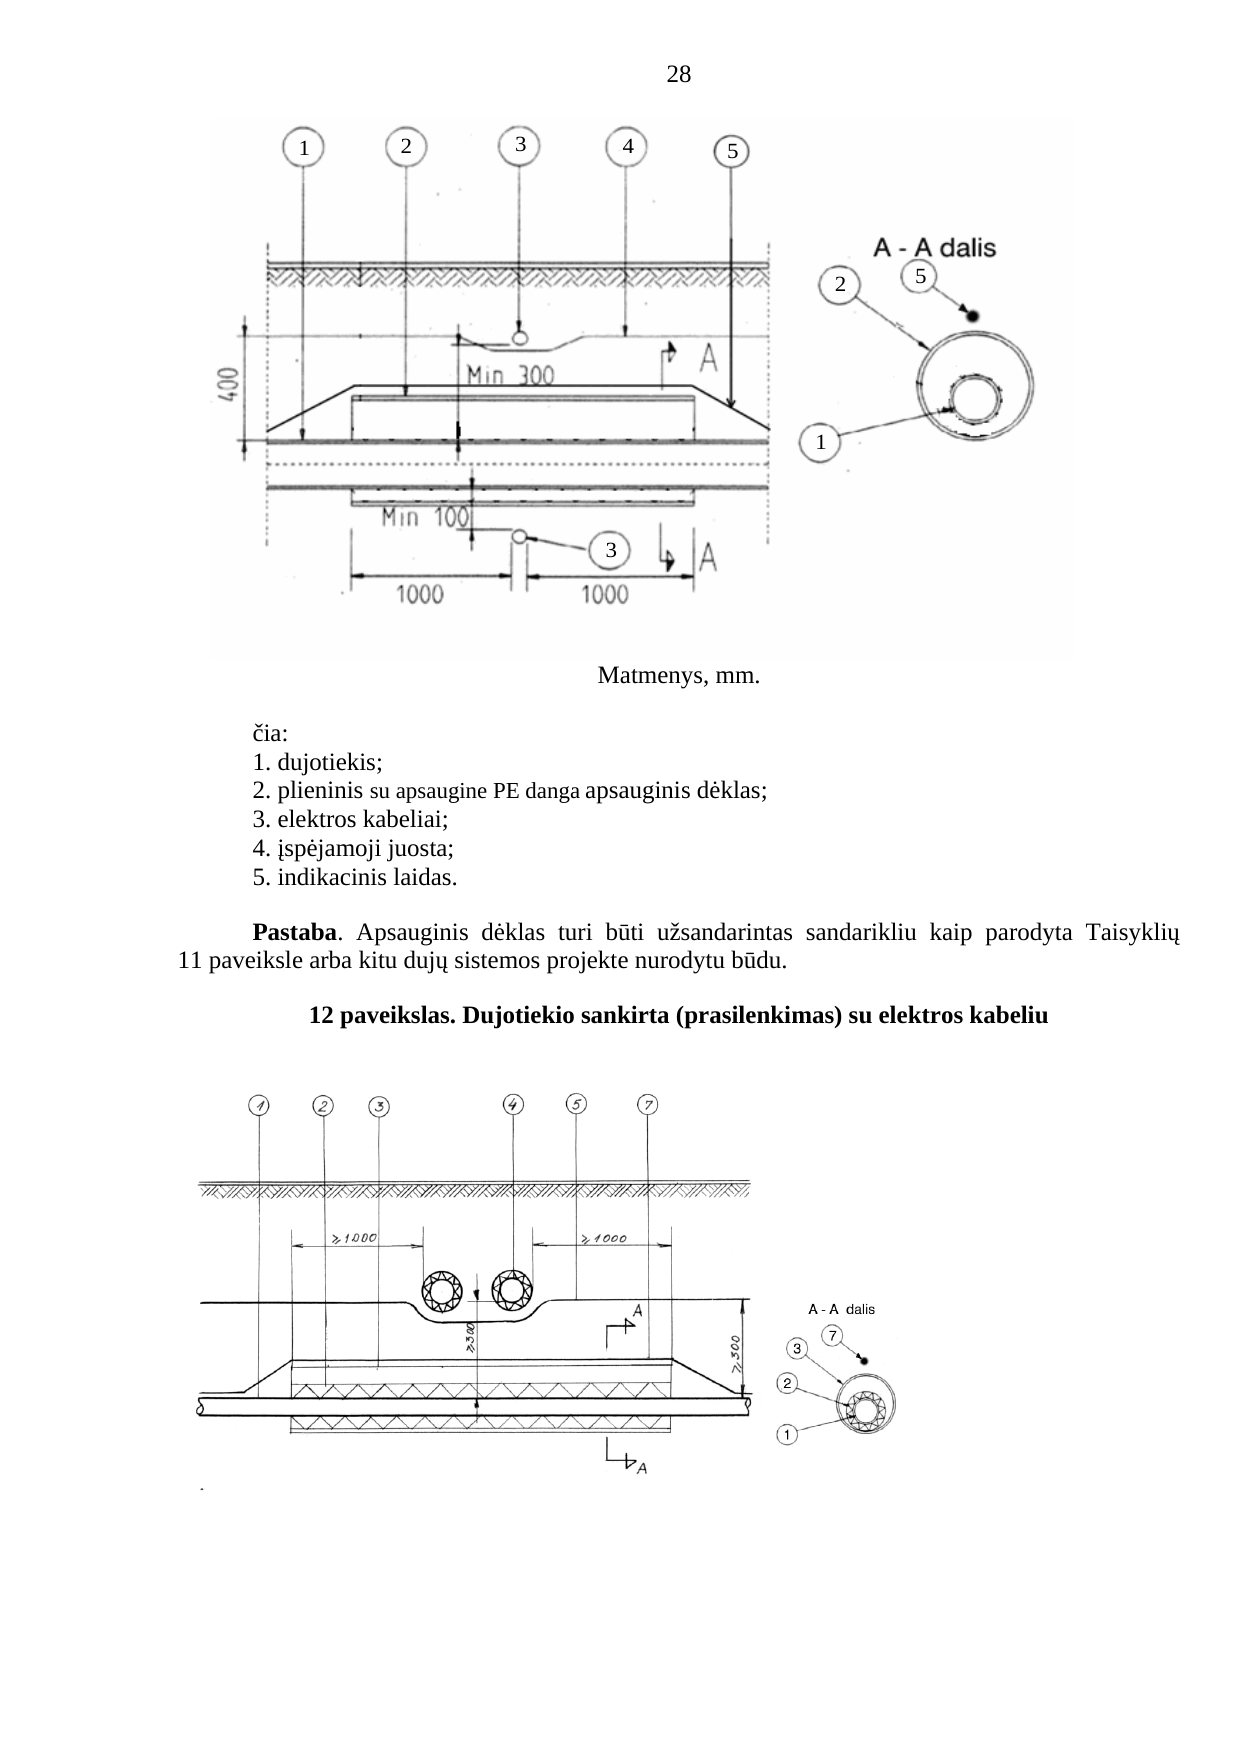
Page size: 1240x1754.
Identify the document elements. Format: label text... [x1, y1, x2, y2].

text Pastaba. Apsauginis dėklas turi būti užsandarintas sandarikliu kaip parodyta Taisyklių 11 paveiksle arba kitu dujų sistemos projekte nurodytu būdu. [177, 917, 1181, 974]
text čia: [177, 718, 1181, 747]
text 4. įspėjamoji juosta; [177, 833, 1181, 862]
text 5. indikacinis laidas. [177, 862, 1181, 890]
text 2. plieninis su apsaugine PE danga apsauginis dėklas; [177, 775, 1181, 804]
text 12 paveikslas. Dujotiekio sankirta (prasilenkimas) su elektros kabeliu [177, 1001, 1181, 1029]
text 1. dujotiekis; [177, 747, 1181, 775]
text Matmenys, mm. [177, 660, 1181, 689]
text 3. elektros kabeliai; [177, 804, 1181, 833]
